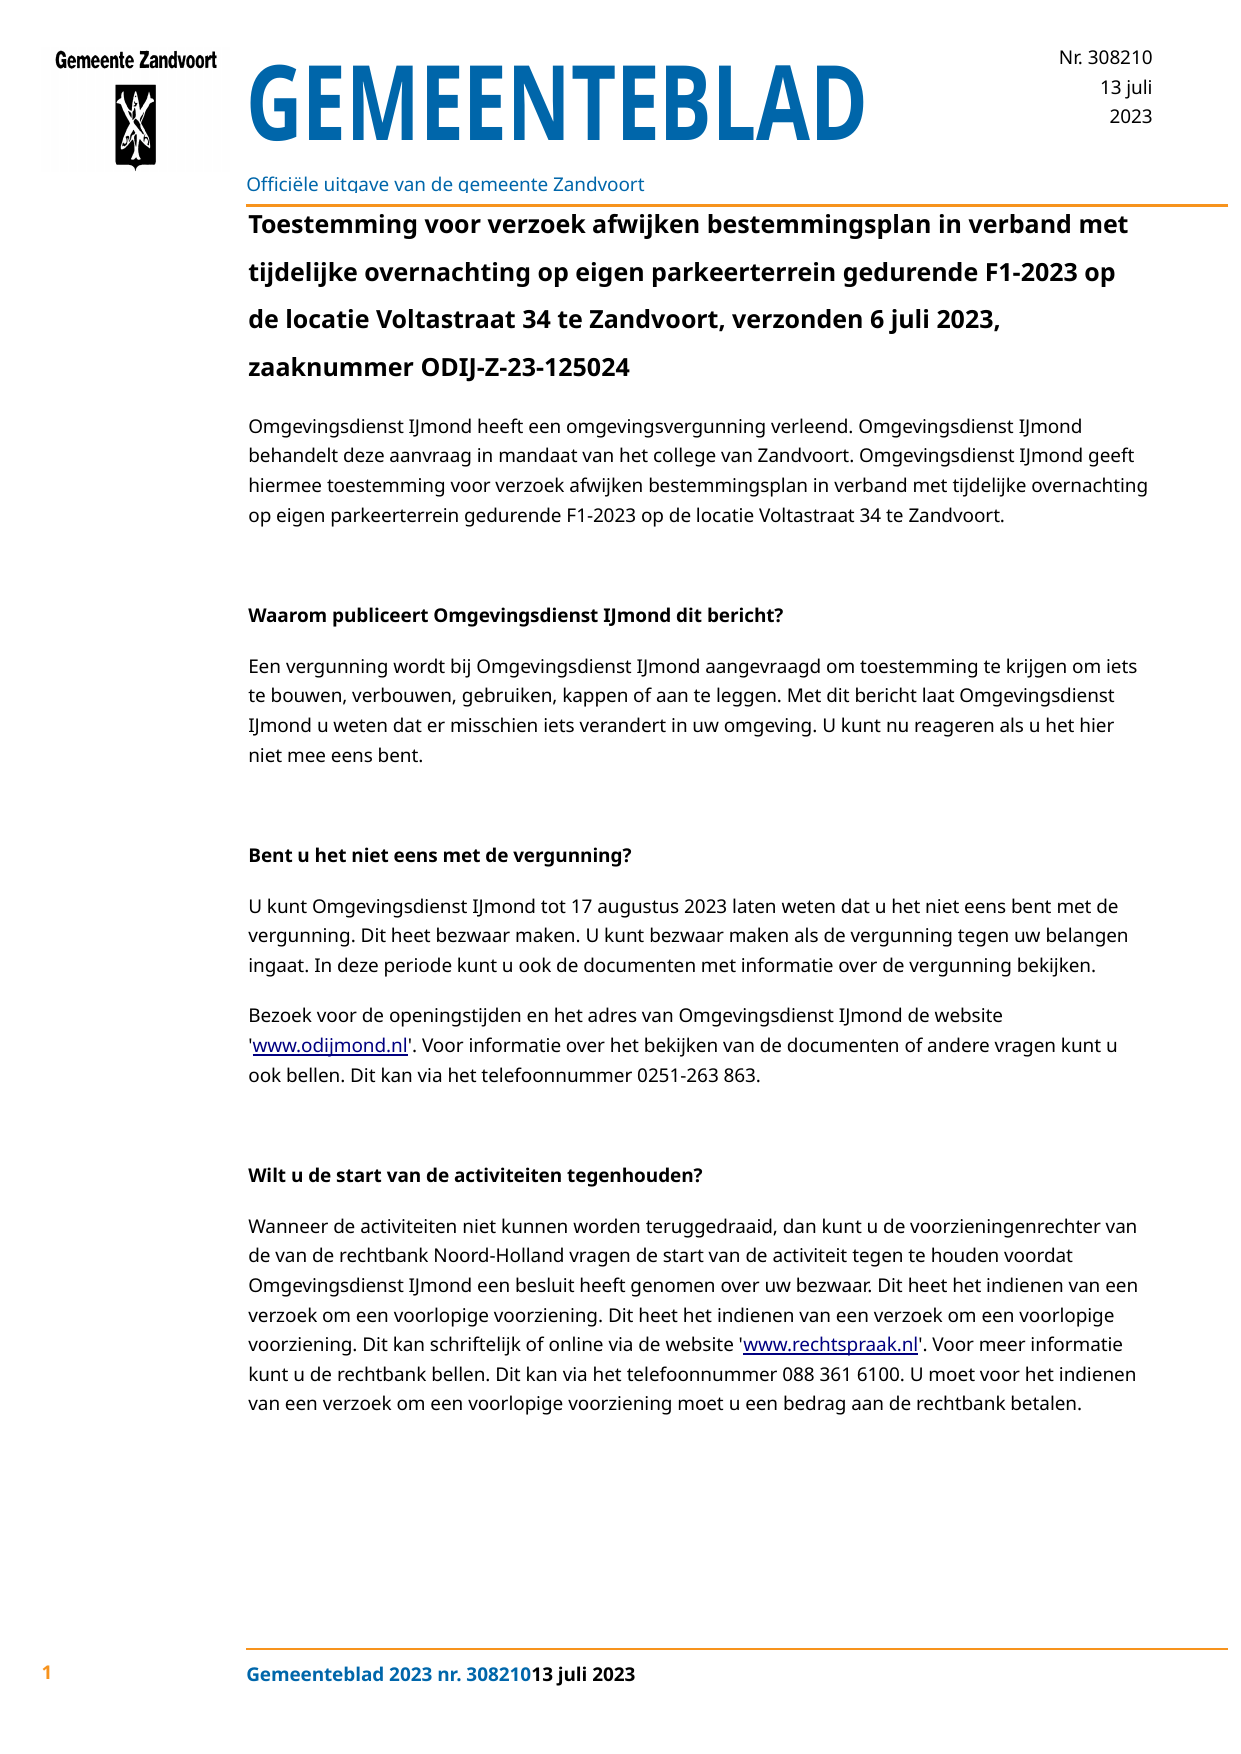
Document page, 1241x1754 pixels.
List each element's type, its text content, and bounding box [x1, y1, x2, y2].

text Toestemming voor verzoek afwijken bestemmingsplan in verband met tijdelijke overnachting op eigen parkeerterrein gedurende F1-2023 op de locatie Voltastraat 34 te Zandvoort, verzonden 6 juli 2023, zaaknummer ODIJ-Z-23-125024 [248, 207, 1152, 384]
text Wanneer de activiteiten niet kunnen worden teruggedraaid, dan kunt u de voorzieningenrechter van de van de rechtbank Noord-Holland vragen de start van de activiteit tegen te houden voordat Omgevingsdienst IJmond een besluit heeft genomen over uw bezwaar. Dit heet het indienen van een verzoek om een voorlopige voorziening. Dit heet het indienen van een verzoek om een voorlopige voorziening. Dit kan schriftelijk of online via de website 'www.rechtspraak.nl'. Voor meer informatie kunt u de rechtbank bellen. Dit kan via het telefoonnummer 088 361 6100. U moet voor het indienen van een verzoek om een voorlopige voorziening moet u een bedrag aan de rechtbank betalen. [248, 1213, 1152, 1416]
text Bezoek voor de openingstijden en het adres van Omgevingsdienst IJmond de website 'www.odijmond.nl'. Voor informatie over het bekijken van de documenten of andere vragen kunt u ook bellen. Dit kan via het telefoonnummer 0251-263 863. [248, 1003, 1152, 1088]
text Waarom publiceert Omgevingsdienst IJmond dit bericht? [248, 603, 1152, 628]
text U kunt Omgevingsdienst IJmond tot 17 augustus 2023 laten weten dat u het niet eens bent met de vergunning. Dit heet bezwaar maken. U kunt bezwaar maken als de vergunning tegen uw belangen ingaat. In deze periode kunt u ook de documenten met informatie over de vergunning bekijken. [248, 893, 1152, 978]
text Bent u het niet eens met de vergunning? [248, 843, 1152, 868]
picture [41, 47, 231, 172]
text Omgevingsdienst IJmond heeft een omgevingsvergunning verleend. Omgevingsdienst IJmond behandelt deze aanvraag in mandaat van het college van Zandvoort. Omgevingsdienst IJmond geeft hiermee toestemming voor verzoek afwijken bestemmingsplan in verband met tijdelijke overnachting op eigen parkeerterrein gedurende F1-2023 op de locatie Voltastraat 34 te Zandvoort. [248, 413, 1152, 528]
text Wilt u de start van de activiteiten tegenhouden? [248, 1163, 1152, 1188]
text Een vergunning wordt bij Omgevingsdienst IJmond aangevraagd om toestemming te krijgen om iets te bouwen, verbouwen, gebruiken, kappen of aan te leggen. Met dit bericht laat Omgevingsdienst IJmond u weten dat er misschien iets verandert in uw omgeving. U kunt nu reageren als u het hier niet mee eens bent. [248, 653, 1152, 768]
